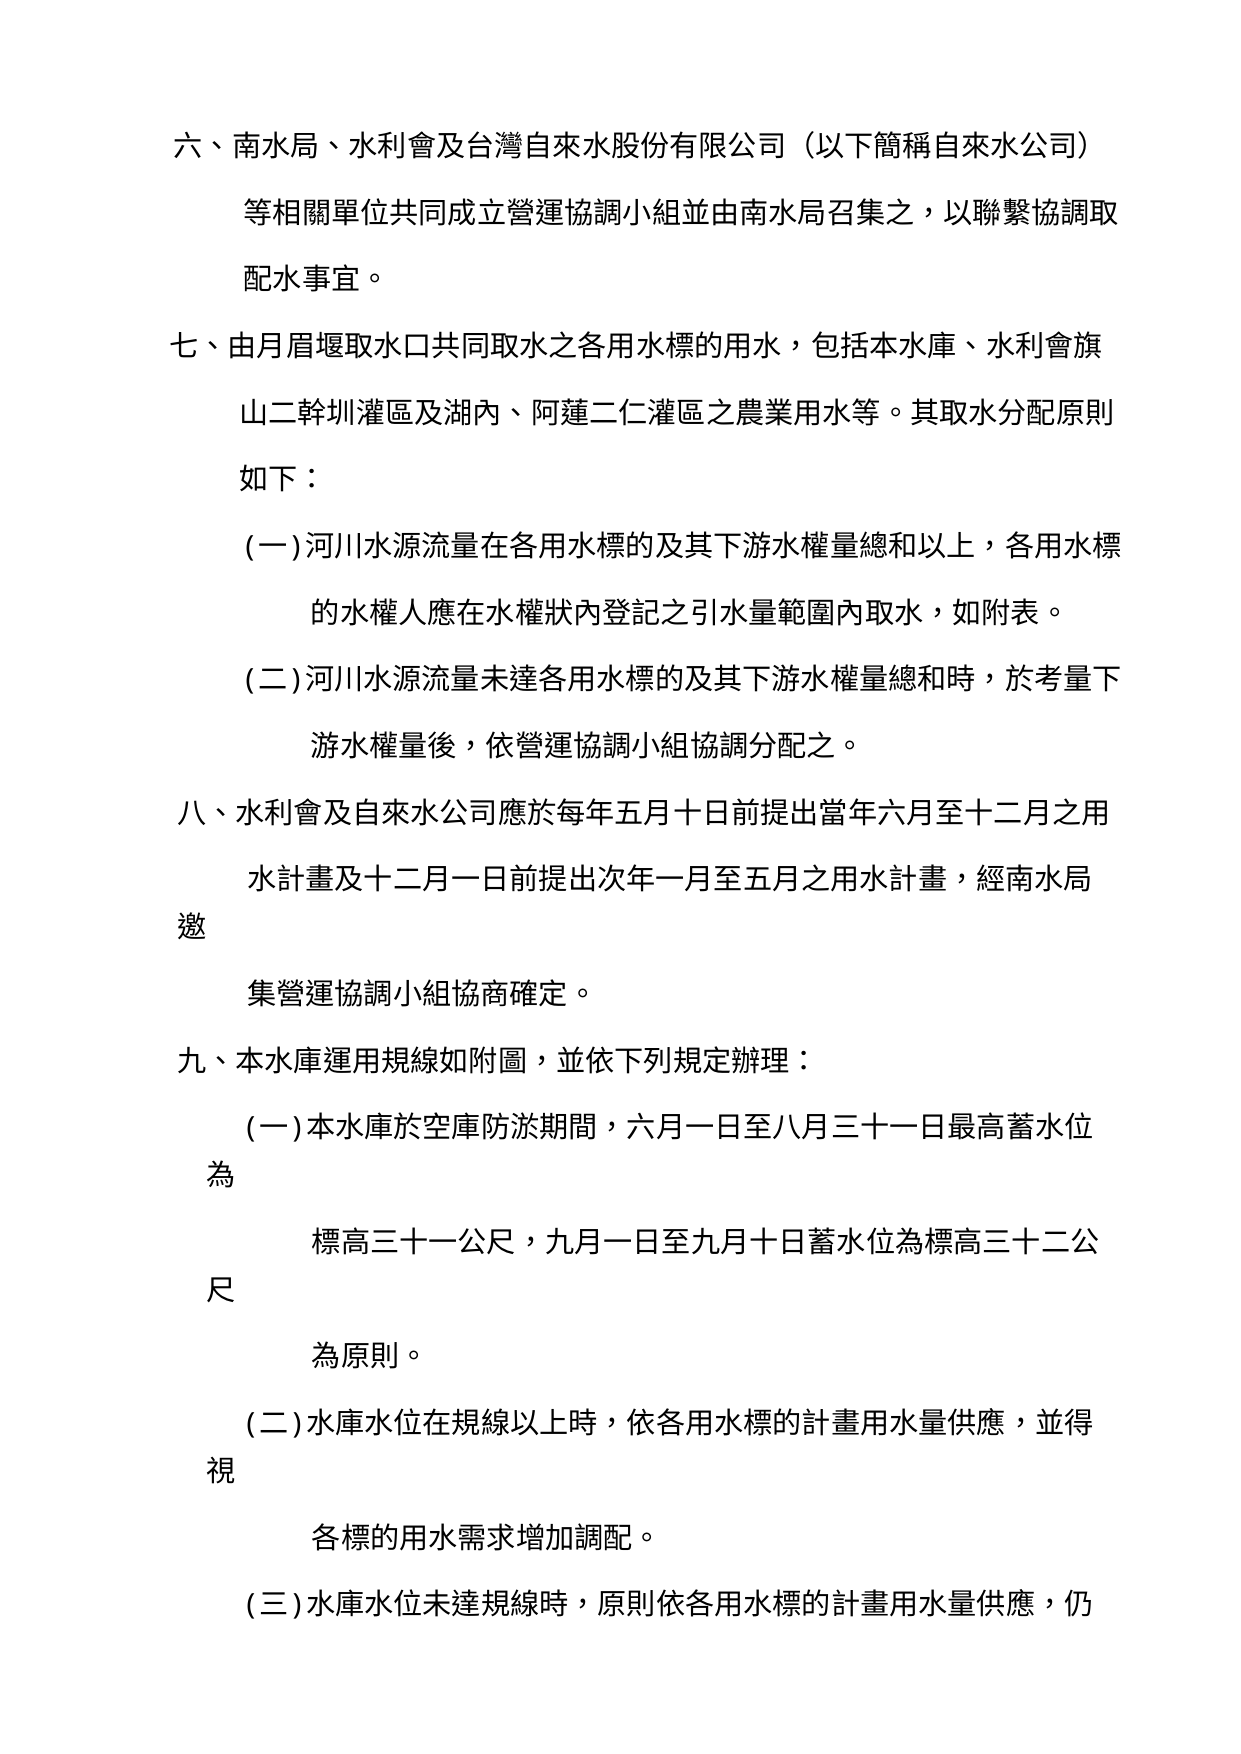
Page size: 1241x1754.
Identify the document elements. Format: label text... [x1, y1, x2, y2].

text 的水權人應在水權狀內登記之引水量範圍內取水，如附表。 [118, 585, 1122, 633]
text 水計畫及十二月一日前提出次年一月至五月之用水計畫，經南水局邀 [177, 851, 1122, 947]
text 山二幹圳灌區及湖內、阿蓮二仁灌區之農業用水等。其取水分配原則 [169, 385, 1122, 433]
text (一)河川水源流量在各用水標的及其下游水權量總和以上，各用水標 [118, 518, 1122, 566]
text 集營運協調小組協商確定。 [177, 966, 1122, 1014]
text 如下： [169, 451, 1122, 499]
text 各標的用水需求增加調配。 [207, 1510, 1122, 1558]
text 等相關單位共同成立營運協調小組並由南水局召集之，以聯繫協調取 [173, 185, 1122, 233]
text 標高三十一公尺，九月一日至九月十日蓄水位為標高三十二公尺 [207, 1214, 1122, 1310]
text 七、由月眉堰取水口共同取水之各用水標的用水，包括本水庫、水利會旗 [169, 318, 1122, 366]
text 游水權量後，依營運協調小組協調分配之。 [118, 718, 1122, 766]
text 八、水利會及自來水公司應於每年五月十日前提出當年六月至十二月之用 [177, 785, 1122, 833]
text 為原則。 [207, 1328, 1122, 1376]
text 六、南水局、水利會及台灣自來水股份有限公司（以下簡稱自來水公司） [173, 118, 1122, 166]
text 配水事宜。 [173, 251, 1122, 299]
text (二)水庫水位在規線以上時，依各用水標的計畫用水量供應，並得視 [207, 1395, 1122, 1491]
text (一)本水庫於空庫防淤期間，六月一日至八月三十一日最高蓄水位為 [207, 1099, 1122, 1195]
text (三)水庫水位未達規線時，原則依各用水標的計畫用水量供應，仍 [207, 1576, 1122, 1624]
text (二)河川水源流量未達各用水標的及其下游水權量總和時，於考量下 [118, 651, 1122, 699]
text 九、本水庫運用規線如附圖，並依下列規定辦理： [177, 1033, 1122, 1081]
